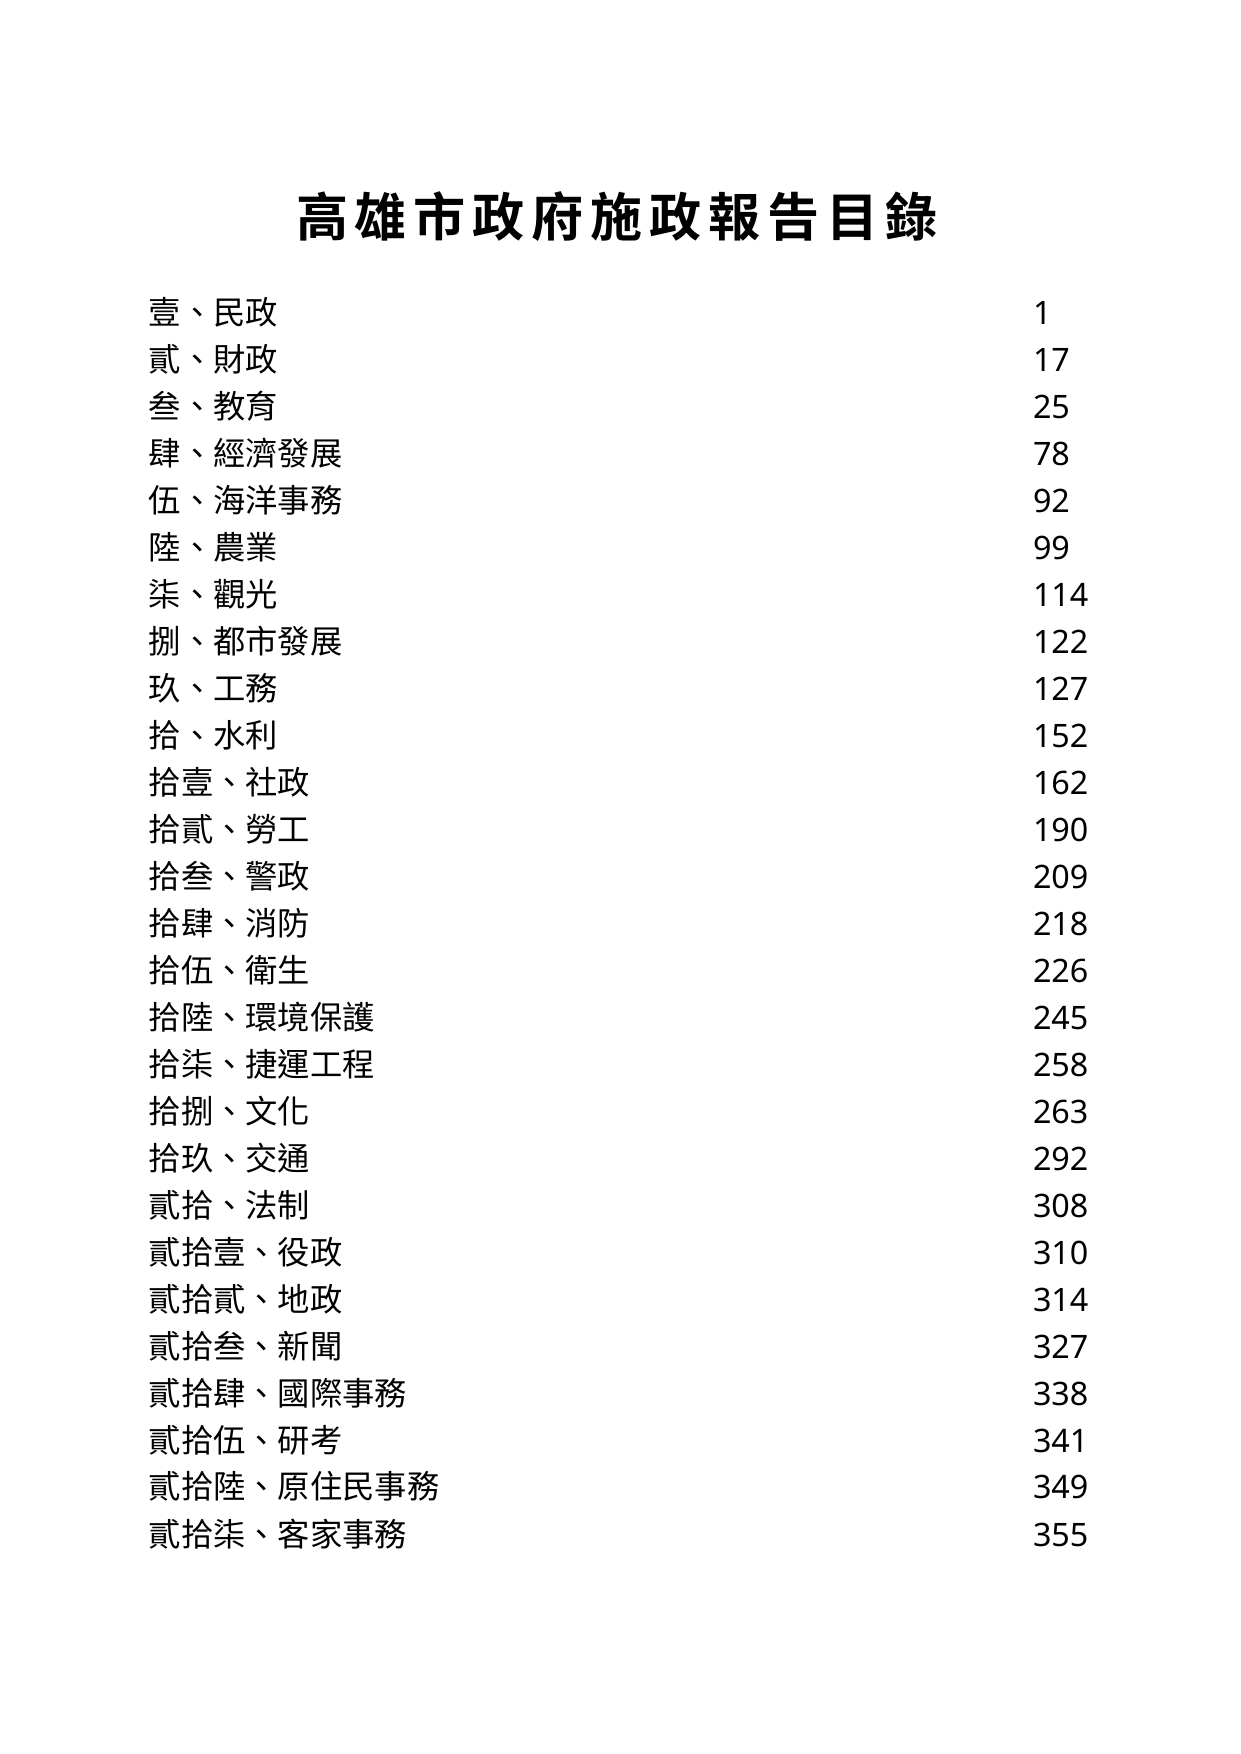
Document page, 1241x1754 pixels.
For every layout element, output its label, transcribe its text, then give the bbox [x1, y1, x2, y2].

text 拾叁、警政 209 [148, 851, 1092, 898]
text 貳、財政 17 [148, 334, 1092, 381]
text 貳拾肆、國際事務 338貳拾伍、研考 341貳拾陸、原住民事務 349 [148, 1367, 1092, 1508]
text 貳拾壹、役政 310 [148, 1227, 1092, 1273]
text 拾肆、消防 218 [148, 898, 1092, 945]
text 拾捌、文化 263 [148, 1086, 1092, 1133]
text 貳拾柒、客家事務 355 [148, 1508, 1092, 1555]
text 拾玖、交通 292 [148, 1133, 1092, 1179]
text 拾壹、社政 162 [148, 757, 1092, 804]
text 伍、海洋事務 92 [148, 475, 1092, 522]
text 叁、教育 25 [148, 381, 1092, 428]
text 陸、農業 99 [148, 522, 1092, 569]
text 肆、經濟發展 78 [148, 428, 1092, 475]
text 拾貳、勞工 190 [148, 804, 1092, 851]
text 拾柒、捷運工程 258 [148, 1039, 1092, 1086]
text 拾陸、環境保護 245 [148, 992, 1092, 1039]
text 壹、民政 1 [148, 287, 1092, 334]
text 貳拾貳、地政 314 [148, 1273, 1092, 1321]
text 貳拾叁、新聞 327 [148, 1321, 1092, 1367]
text 捌、都市發展 122 [148, 616, 1092, 663]
text 貳拾、法制 308 [148, 1179, 1092, 1227]
text 柒、觀光 114 [148, 569, 1092, 616]
text 玖、工務 127 [148, 663, 1092, 710]
text 拾、水利 152 [148, 710, 1092, 757]
text 高雄市政府施政報告目錄 [148, 164, 1092, 262]
text 拾伍、衛生 226 [148, 945, 1092, 992]
